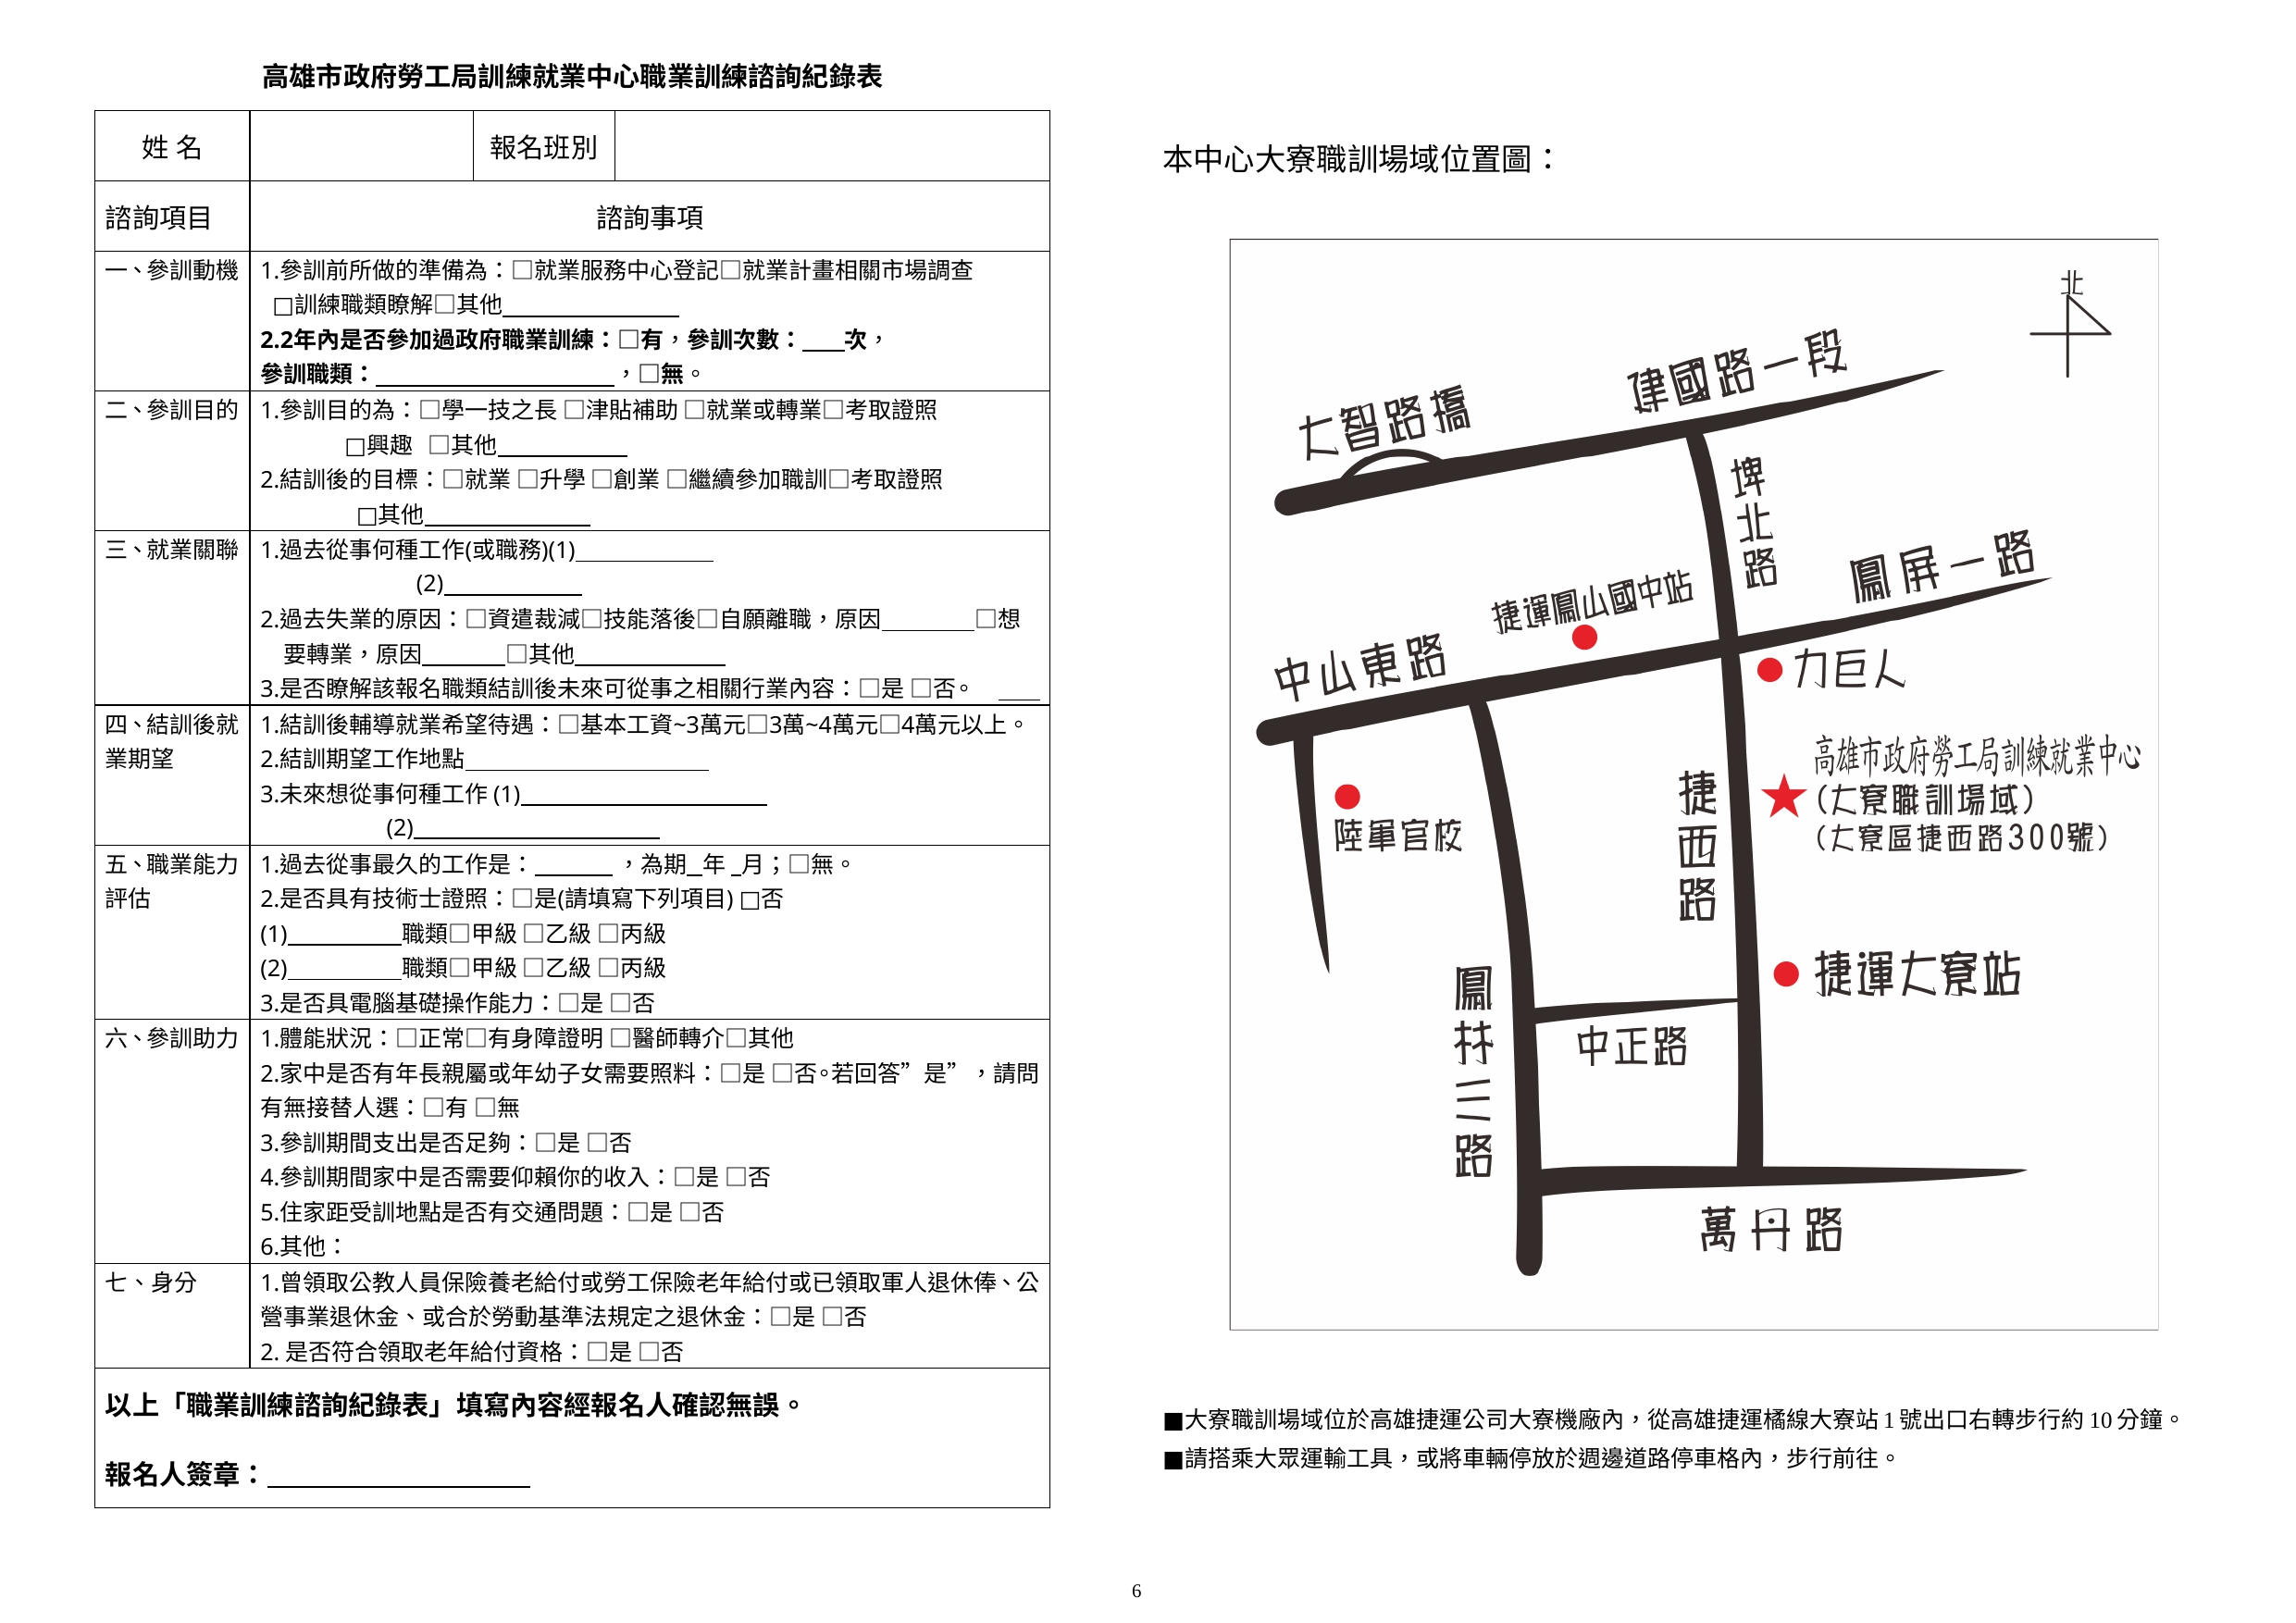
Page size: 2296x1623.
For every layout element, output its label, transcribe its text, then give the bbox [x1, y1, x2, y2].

text ■請搭乘大眾運輸工具，或將車輛停放於週邊道路停車格內，步行前往。 [1162, 1452, 2238, 1470]
table_header [615, 111, 1049, 180]
table_cell 1.參訓前所做的準備為：□就業服務中心登記□就業計畫相關市場調查 □訓練職類瞭解□其他 2.2年內是否參加過政府職業訓練：□有，參訓次數： 次， 參訓職類： ，□無。 [251, 252, 1049, 390]
table_header [251, 111, 473, 180]
table_header 報名班別 [474, 111, 614, 180]
table_cell 七、身分 [95, 1264, 249, 1368]
table_cell 二、參訓目的 [95, 391, 249, 530]
table_cell 諮詢事項 [251, 181, 1049, 251]
table_cell 以上「職業訓練諮詢紀錄表」填寫內容經報名人確認無誤。 報名人簽章： [95, 1369, 1049, 1507]
table_cell 1.曾領取公教人員保險養老給付或勞工保險老年給付或已領取軍人退休俸、公營事業退休金、或合於勞動基準法規定之退休金：□是 □否 2. 是否符合領取老年給付資格：□是 □否 [251, 1264, 1049, 1368]
table_cell 三、就業關聯 [95, 531, 249, 704]
table_cell 1.結訓後輔導就業希望待遇：□基本工資~3萬元□3萬~4萬元□4萬元以上。 2.結訓期望工作地點 3.未來想從事何種工作 (1) (2) [251, 706, 1049, 844]
table_cell 1.過去從事最久的工作是： ，為期 年 月；□無。 2.是否具有技術士證照：□是(請填寫下列項目) □否 (1) 職類□甲級 □乙級 □丙級 (2) 職類□甲級 □乙級 □丙級 3.是否具電腦基礎操作能力：□是 □否 [251, 846, 1049, 1019]
table_cell 四、結訓後就業期望 [95, 706, 249, 844]
table_cell 1.過去從事何種工作(或職務)(1) (2) 2.過去失業的原因：□資遣裁減□技能落後□自願離職，原因 □想要轉業，原因 □其他 3.是否瞭解該報名職類結訓後未來可從事之相關行業內容：□是 □否。 [251, 531, 1049, 704]
table_cell 六、參訓助力 [95, 1020, 249, 1262]
table_cell 五、職業能力評估 [95, 846, 249, 1019]
table_cell 1.參訓目的為：□學一技之長 □津貼補助 □就業或轉業□考取證照 □興趣 □其他 2.結訓後的目標：□就業 □升學 □創業 □繼續參加職訓□考取證照 □其他 [251, 391, 1049, 530]
picture [1229, 238, 2159, 1331]
table_cell 諮詢項目 [95, 181, 249, 251]
table_cell 一、參訓動機 [95, 252, 249, 390]
table_cell 1.體能狀況：□正常□有身障證明 □醫師轉介□其他 2.家中是否有年長親屬或年幼子女需要照料：□是 □否。若回答”是”，請問有無接替人選：□有 □無 3.參訓期間支出是否足夠：□是 □否 4.參訓期間家中是否需要仰賴你的收入：□是 □否 5.住家距受訓地點是否有交通問題：□是 □否 6.其他： [251, 1020, 1049, 1262]
text 高雄市政府勞工局訓練就業中心職業訓練諮詢紀錄表 [34, 41, 1111, 110]
text ■大寮職訓場域位於高雄捷運公司大寮機廠內，從高雄捷運橘線大寮站1號出口右轉步行約10分鐘。 [1162, 1413, 2238, 1432]
table_header 姓 名 [95, 111, 249, 180]
text 本中心大寮職訓場域位置圖： [1162, 110, 2240, 180]
